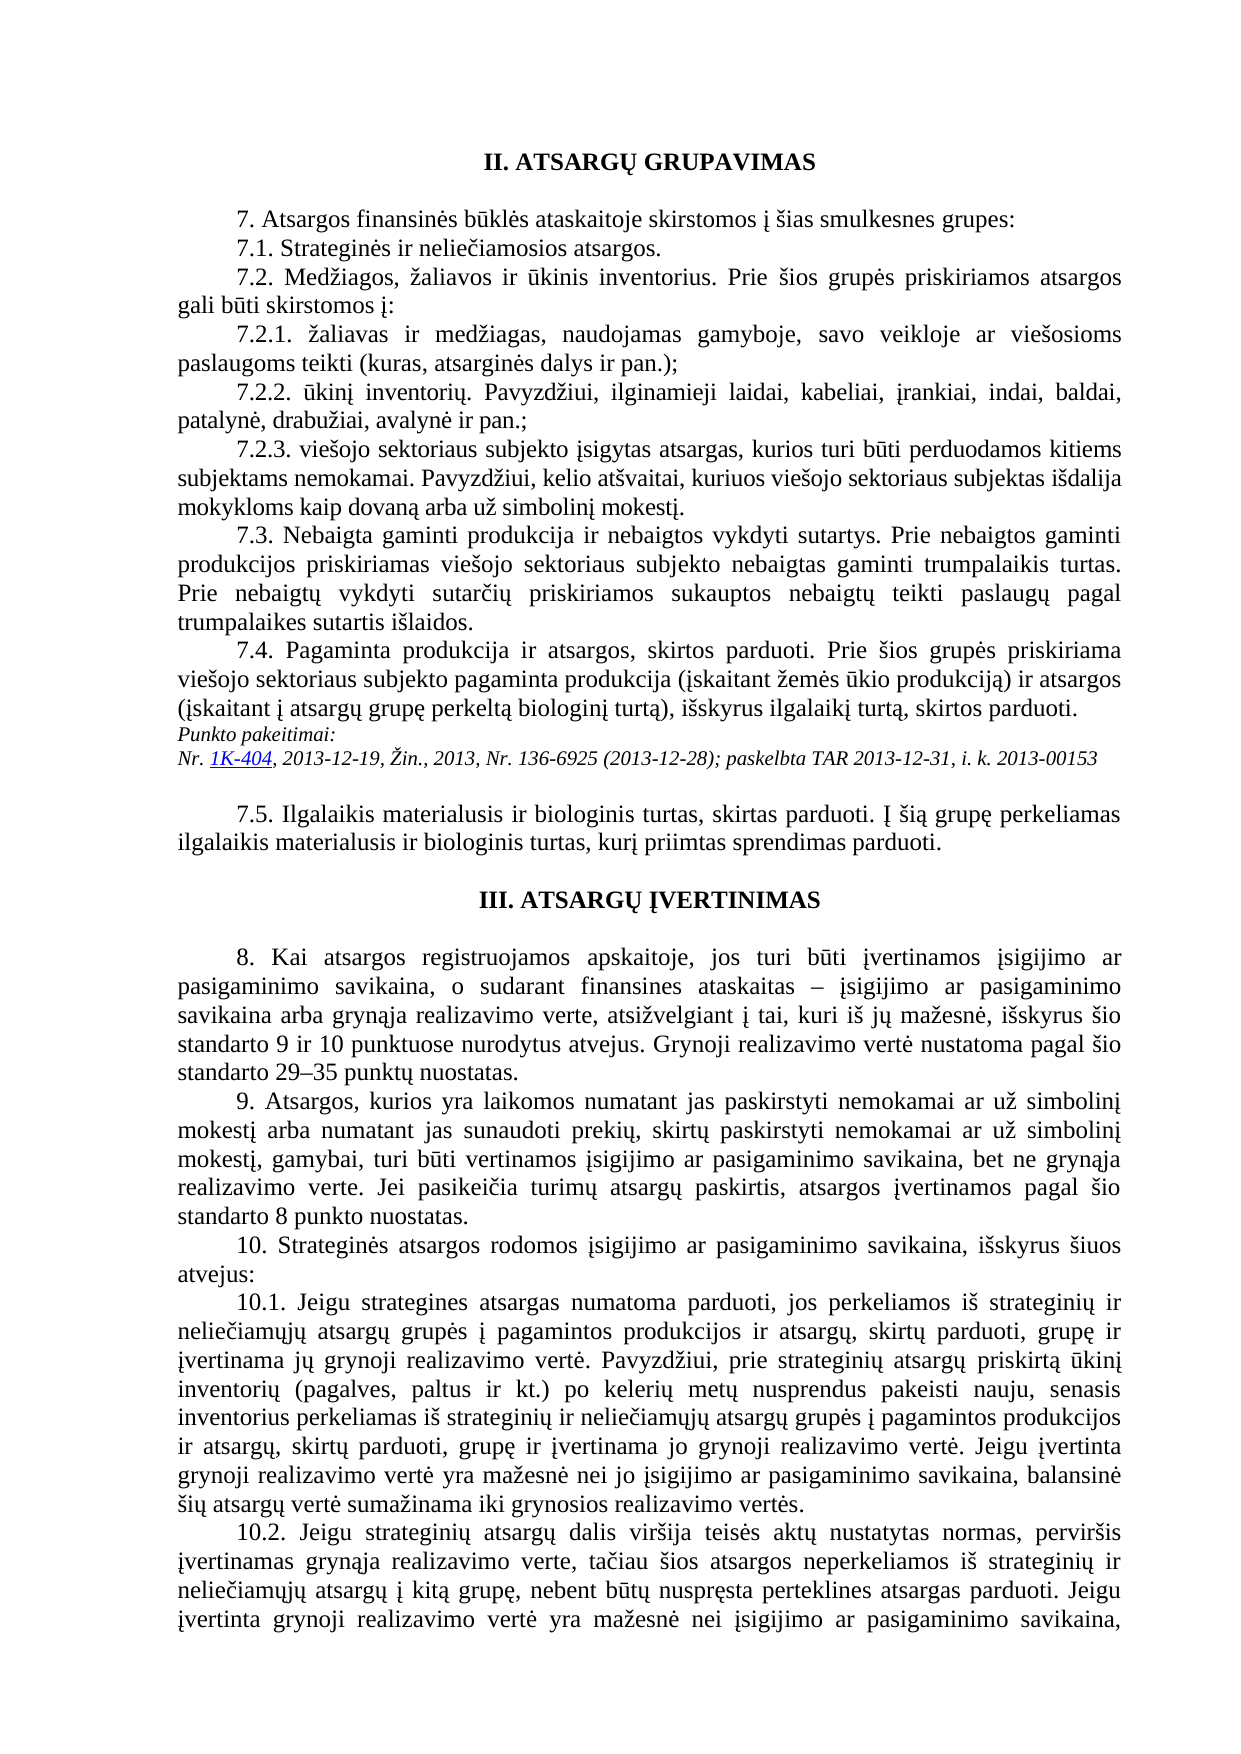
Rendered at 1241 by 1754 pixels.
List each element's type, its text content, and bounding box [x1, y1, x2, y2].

text 7.5. Ilgalaikis materialusis ir biologinis turtas, skirtas parduoti. Į šią grupę perkeliamas ilgalaikis materialusis ir biologinis turtas, kurį priimtas sprendimas parduoti. [177, 799, 1122, 856]
text Nr. 1K-404, 2013-12-19, Žin., 2013, Nr. 136-6925 (2013-12-28); paskelbta TAR 2013-12-31, i. k. 2013-00153 [177, 746, 1122, 770]
text Punkto pakeitimai: [177, 722, 1122, 746]
text 10. Strateginės atsargos rodomos įsigijimo ar pasigaminimo savikaina, išskyrus šiuos atvejus: [177, 1230, 1122, 1287]
text 7.4. Pagaminta produkcija ir atsargos, skirtos parduoti. Prie šios grupės priskiriama viešojo sektoriaus subjekto pagaminta produkcija (įskaitant žemės ūkio produkciją) ir atsargos (įskaitant į atsargų grupę perkeltą biologinį turtą), išskyrus ilgalaikį turtą, skirtos parduoti. [177, 636, 1122, 722]
text 7.2.3. viešojo sektoriaus subjekto įsigytas atsargas, kurios turi būti perduodamos kitiems subjektams nemokamai. Pavyzdžiui, kelio atšvaitai, kuriuos viešojo sektoriaus subjektas išdalija mokykloms kaip dovaną arba už simbolinį mokestį. [177, 434, 1122, 521]
text 9. Atsargos, kurios yra laikomos numatant jas paskirstyti nemokamai ar už simbolinį mokestį arba numatant jas sunaudoti prekių, skirtų paskirstyti nemokamai ar už simbolinį mokestį, gamybai, turi būti vertinamos įsigijimo ar pasigaminimo savikaina, bet ne grynąja realizavimo verte. Jei pasikeičia turimų atsargų paskirtis, atsargos įvertinamos pagal šio standarto 8 punkto nuostatas. [177, 1086, 1122, 1230]
text 7. Atsargos finansinės būklės ataskaitoje skirstomos į šias smulkesnes grupes: [177, 204, 1122, 233]
text 7.1. Strateginės ir neliečiamosios atsargos. [177, 233, 1122, 262]
text 10.1. Jeigu strategines atsargas numatoma parduoti, jos perkeliamos iš strateginių ir neliečiamųjų atsargų grupės į pagamintos produkcijos ir atsargų, skirtų parduoti, grupę ir įvertinama jų grynoji realizavimo vertė. Pavyzdžiui, prie strateginių atsargų priskirtą ūkinį inventorių (pagalves, paltus ir kt.) po kelerių metų nusprendus pakeisti nauju, senasis inventorius perkeliamas iš strateginių ir neliečiamųjų atsargų grupės į pagamintos produkcijos ir atsargų, skirtų parduoti, grupę ir įvertinama jo grynoji realizavimo vertė. Jeigu įvertinta grynoji realizavimo vertė yra mažesnė nei jo įsigijimo ar pasigaminimo savikaina, balansinė šių atsargų vertė sumažinama iki grynosios realizavimo vertės. [177, 1287, 1122, 1517]
text 7.2. Medžiagos, žaliavos ir ūkinis inventorius. Prie šios grupės priskiriamos atsargos gali būti skirstomos į: [177, 262, 1122, 319]
text III. Atsargų įvertinimas [177, 885, 1122, 914]
text 7.2.1. žaliavas ir medžiagas, naudojamas gamyboje, savo veikloje ar viešosioms paslaugoms teikti (kuras, atsarginės dalys ir pan.); [177, 319, 1122, 377]
text 8. Kai atsargos registruojamos apskaitoje, jos turi būti įvertinamos įsigijimo ar pasigaminimo savikaina, o sudarant finansines ataskaitas – įsigijimo ar pasigaminimo savikaina arba grynąja realizavimo verte, atsižvelgiant į tai, kuri iš jų mažesnė, išskyrus šio standarto 9 ir 10 punktuose nurodytus atvejus. Grynoji realizavimo vertė nustatoma pagal šio standarto 29–35 punktų nuostatas. [177, 942, 1122, 1086]
text 7.2.2. ūkinį inventorių. Pavyzdžiui, ilginamieji laidai, kabeliai, įrankiai, indai, baldai, patalynė, drabužiai, avalynė ir pan.; [177, 377, 1122, 434]
text II. Atsargų grupavimas [177, 147, 1122, 176]
text 7.3. Nebaigta gaminti produkcija ir nebaigtos vykdyti sutartys. Prie nebaigtos gaminti produkcijos priskiriamas viešojo sektoriaus subjekto nebaigtas gaminti trumpalaikis turtas. Prie nebaigtų vykdyti sutarčių priskiriamos sukauptos nebaigtų teikti paslaugų pagal trumpalaikes sutartis išlaidos. [177, 521, 1122, 636]
text 10.2. Jeigu strateginių atsargų dalis viršija teisės aktų nustatytas normas, perviršis įvertinamas grynąja realizavimo verte, tačiau šios atsargos neperkeliamos iš strateginių ir neliečiamųjų atsargų į kitą grupę, nebent būtų nuspręsta perteklines atsargas parduoti. Jeigu įvertinta grynoji realizavimo vertė yra mažesnė nei įsigijimo ar pasigaminimo savikaina, [177, 1517, 1122, 1632]
